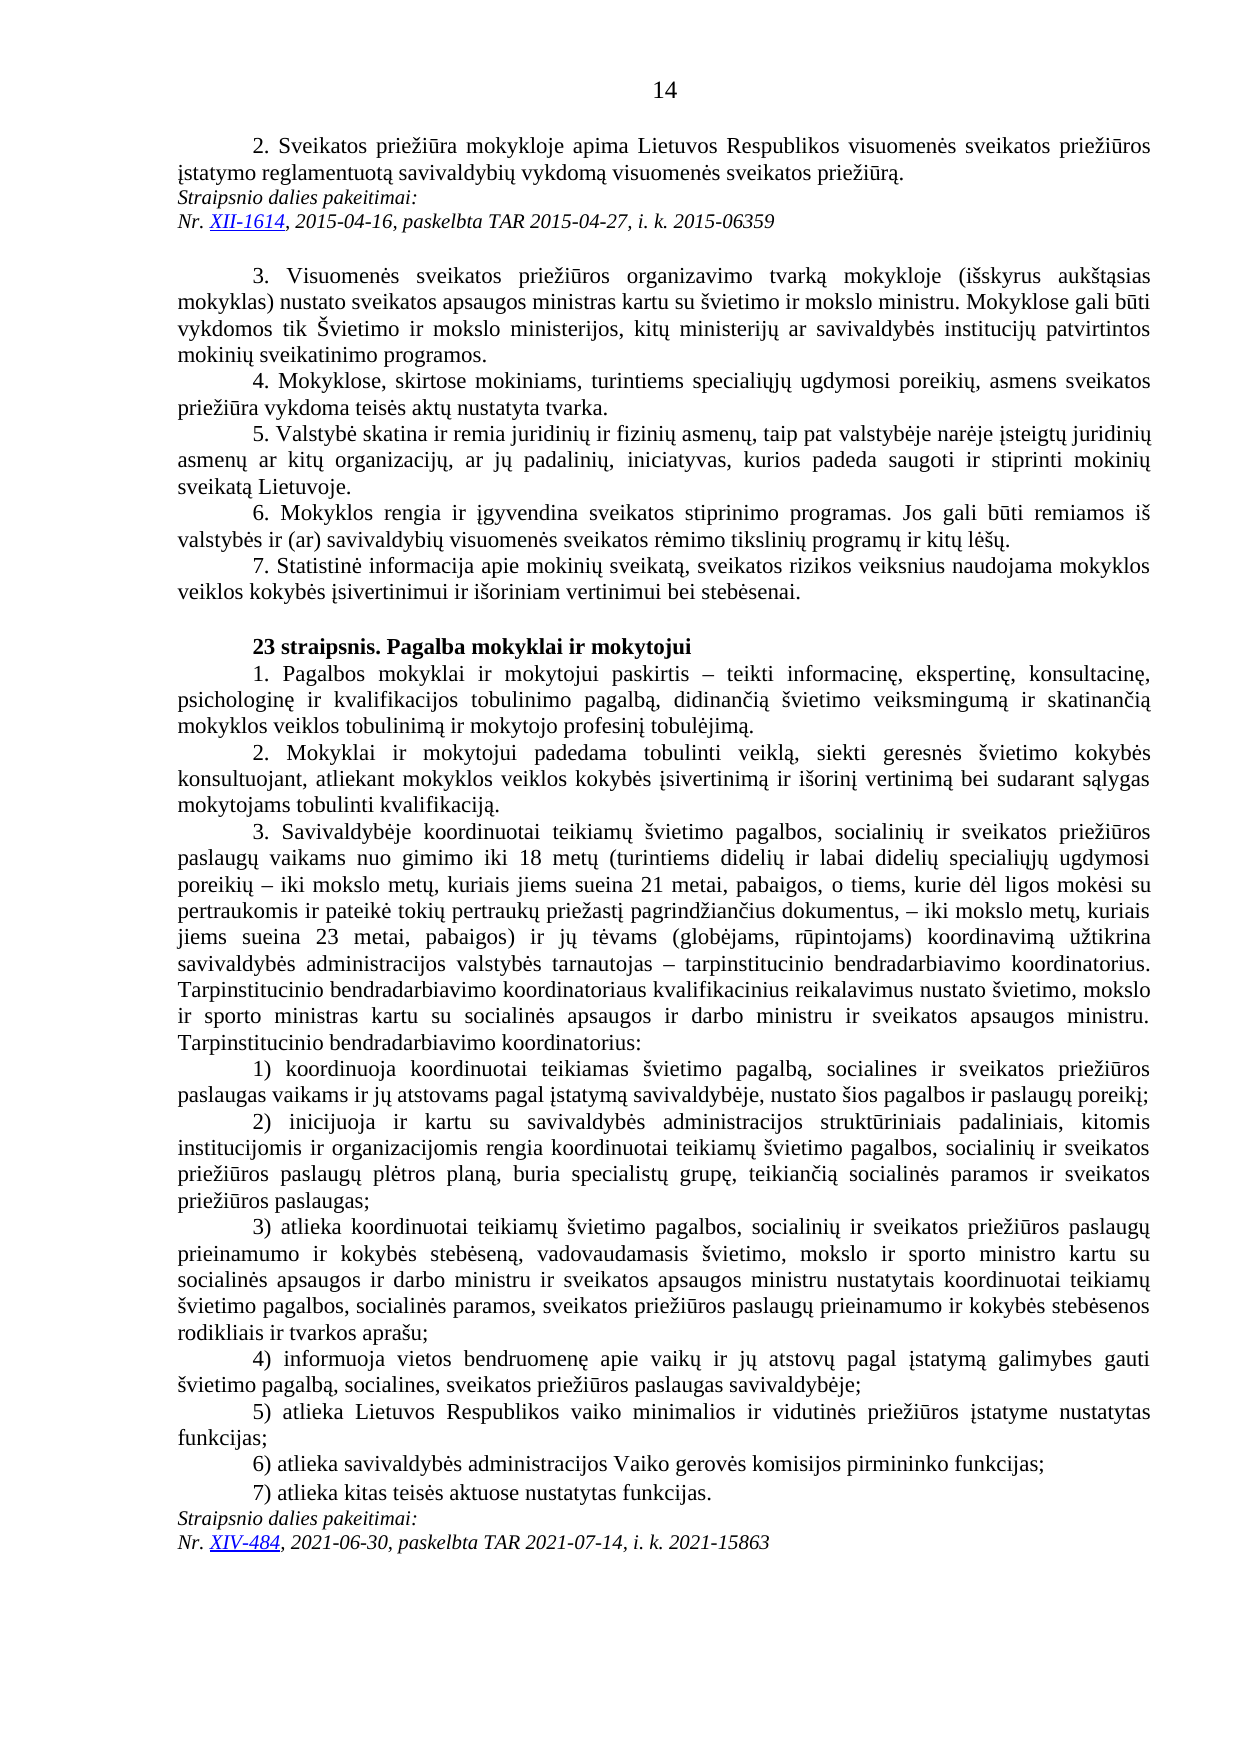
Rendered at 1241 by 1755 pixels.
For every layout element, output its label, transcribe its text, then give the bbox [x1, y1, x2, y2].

text 7) atlieka kitas teisės aktuose nustatytas funkcijas. [177, 1477, 1152, 1506]
text 2. Sveikatos priežiūra mokykloje apima Lietuvos Respublikos visuomenės sveikatos priežiūros įstatymo reglamentuotą savivaldybių vykdomą visuomenės sveikatos priežiūrą. [177, 132, 1152, 185]
text 5. Valstybė skatina ir remia juridinių ir fizinių asmenų, taip pat valstybėje narėje įsteigtų juridinių asmenų ar kitų organizacijų, ar jų padalinių, iniciatyvas, kurios padeda saugoti ir stiprinti mokinių sveikatą Lietuvoje. [177, 420, 1152, 499]
text 3) atlieka koordinuotai teikiamų švietimo pagalbos, socialinių ir sveikatos priežiūros paslaugų prieinamumo ir kokybės stebėseną, vadovaudamasis švietimo, mokslo ir sporto ministro kartu su socialinės apsaugos ir darbo ministru ir sveikatos apsaugos ministru nustatytais koordinuotai teikiamų švietimo pagalbos, socialinės paramos, sveikatos priežiūros paslaugų prieinamumo ir kokybės stebėsenos rodikliais ir tvarkos aprašu; [177, 1213, 1152, 1345]
text 23 straipsnis. Pagalba mokyklai ir mokytojui [177, 633, 1152, 660]
text 1. Pagalbos mokyklai ir mokytojui paskirtis – teikti informacinę, ekspertinę, konsultacinę, psichologinę ir kvalifikacijos tobulinimo pagalbą, didinančią švietimo veiksmingumą ir skatinančią mokyklos veiklos tobulinimą ir mokytojo profesinį tobulėjimą. [177, 660, 1152, 739]
text Straipsnio dalies pakeitimai: [177, 1506, 1152, 1529]
text 5) atlieka Lietuvos Respublikos vaiko minimalios ir vidutinės priežiūros įstatyme nustatytas funkcijas; [177, 1398, 1152, 1450]
text 4. Mokyklose, skirtose mokiniams, turintiems specialiųjų ugdymosi poreikių, asmens sveikatos priežiūra vykdoma teisės aktų nustatyta tvarka. [177, 367, 1152, 420]
text 4) informuoja vietos bendruomenę apie vaikų ir jų atstovų pagal įstatymą galimybes gauti švietimo pagalbą, socialines, sveikatos priežiūros paslaugas savivaldybėje; [177, 1345, 1152, 1398]
text Straipsnio dalies pakeitimai: [177, 185, 1152, 209]
text 7. Statistinė informacija apie mokinių sveikatą, sveikatos rizikos veiksnius naudojama mokyklos veiklos kokybės įsivertinimui ir išoriniam vertinimui bei stebėsenai. [177, 552, 1152, 605]
text 2. Mokyklai ir mokytojui padedama tobulinti veiklą, siekti geresnės švietimo kokybės konsultuojant, atliekant mokyklos veiklos kokybės įsivertinimą ir išorinį vertinimą bei sudarant sąlygas mokytojams tobulinti kvalifikaciją. [177, 739, 1152, 818]
text 6. Mokyklos rengia ir įgyvendina sveikatos stiprinimo programas. Jos gali būti remiamos iš valstybės ir (ar) savivaldybių visuomenės sveikatos rėmimo tikslinių programų ir kitų lėšų. [177, 499, 1152, 552]
text 3. Visuomenės sveikatos priežiūros organizavimo tvarką mokykloje (išskyrus aukštąsias mokyklas) nustato sveikatos apsaugos ministras kartu su švietimo ir mokslo ministru. Mokyklose gali būti vykdomos tik Švietimo ir mokslo ministerijos, kitų ministerijų ar savivaldybės institucijų patvirtintos mokinių sveikatinimo programos. [177, 262, 1152, 367]
text Nr. XII-1614, 2015-04-16, paskelbta TAR 2015-04-27, i. k. 2015-06359 [177, 209, 1152, 233]
text Nr. XIV-484, 2021-06-30, paskelbta TAR 2021-07-14, i. k. 2021-15863 [177, 1529, 1152, 1554]
text 1) koordinuoja koordinuotai teikiamas švietimo pagalbą, socialines ir sveikatos priežiūros paslaugas vaikams ir jų atstovams pagal įstatymą savivaldybėje, nustato šios pagalbos ir paslaugų poreikį; [177, 1055, 1152, 1108]
text 6) atlieka savivaldybės administracijos Vaiko gerovės komisijos pirmininko funkcijas; [177, 1450, 1152, 1477]
text 3. Savivaldybėje koordinuotai teikiamų švietimo pagalbos, socialinių ir sveikatos priežiūros paslaugų vaikams nuo gimimo iki 18 metų (turintiems didelių ir labai didelių specialiųjų ugdymosi poreikių – iki mokslo metų, kuriais jiems sueina 21 metai, pabaigos, o tiems, kurie dėl ligos mokėsi su pertraukomis ir pateikė tokių pertraukų priežastį pagrindžiančius dokumentus, – iki mokslo metų, kuriais jiems sueina 23 metai, pabaigos) ir jų tėvams (globėjams, rūpintojams) koordinavimą užtikrina savivaldybės administracijos valstybės tarnautojas – tarpinstitucinio bendradarbiavimo koordinatorius. Tarpinstitucinio bendradarbiavimo koordinatoriaus kvalifikacinius reikalavimus nustato švietimo, mokslo ir sporto ministras kartu su socialinės apsaugos ir darbo ministru ir sveikatos apsaugos ministru. Tarpinstitucinio bendradarbiavimo koordinatorius: [177, 818, 1152, 1055]
text 2) inicijuoja ir kartu su savivaldybės administracijos struktūriniais padaliniais, kitomis institucijomis ir organizacijomis rengia koordinuotai teikiamų švietimo pagalbos, socialinių ir sveikatos priežiūros paslaugų plėtros planą, buria specialistų grupę, teikiančią socialinės paramos ir sveikatos priežiūros paslaugas; [177, 1108, 1152, 1213]
